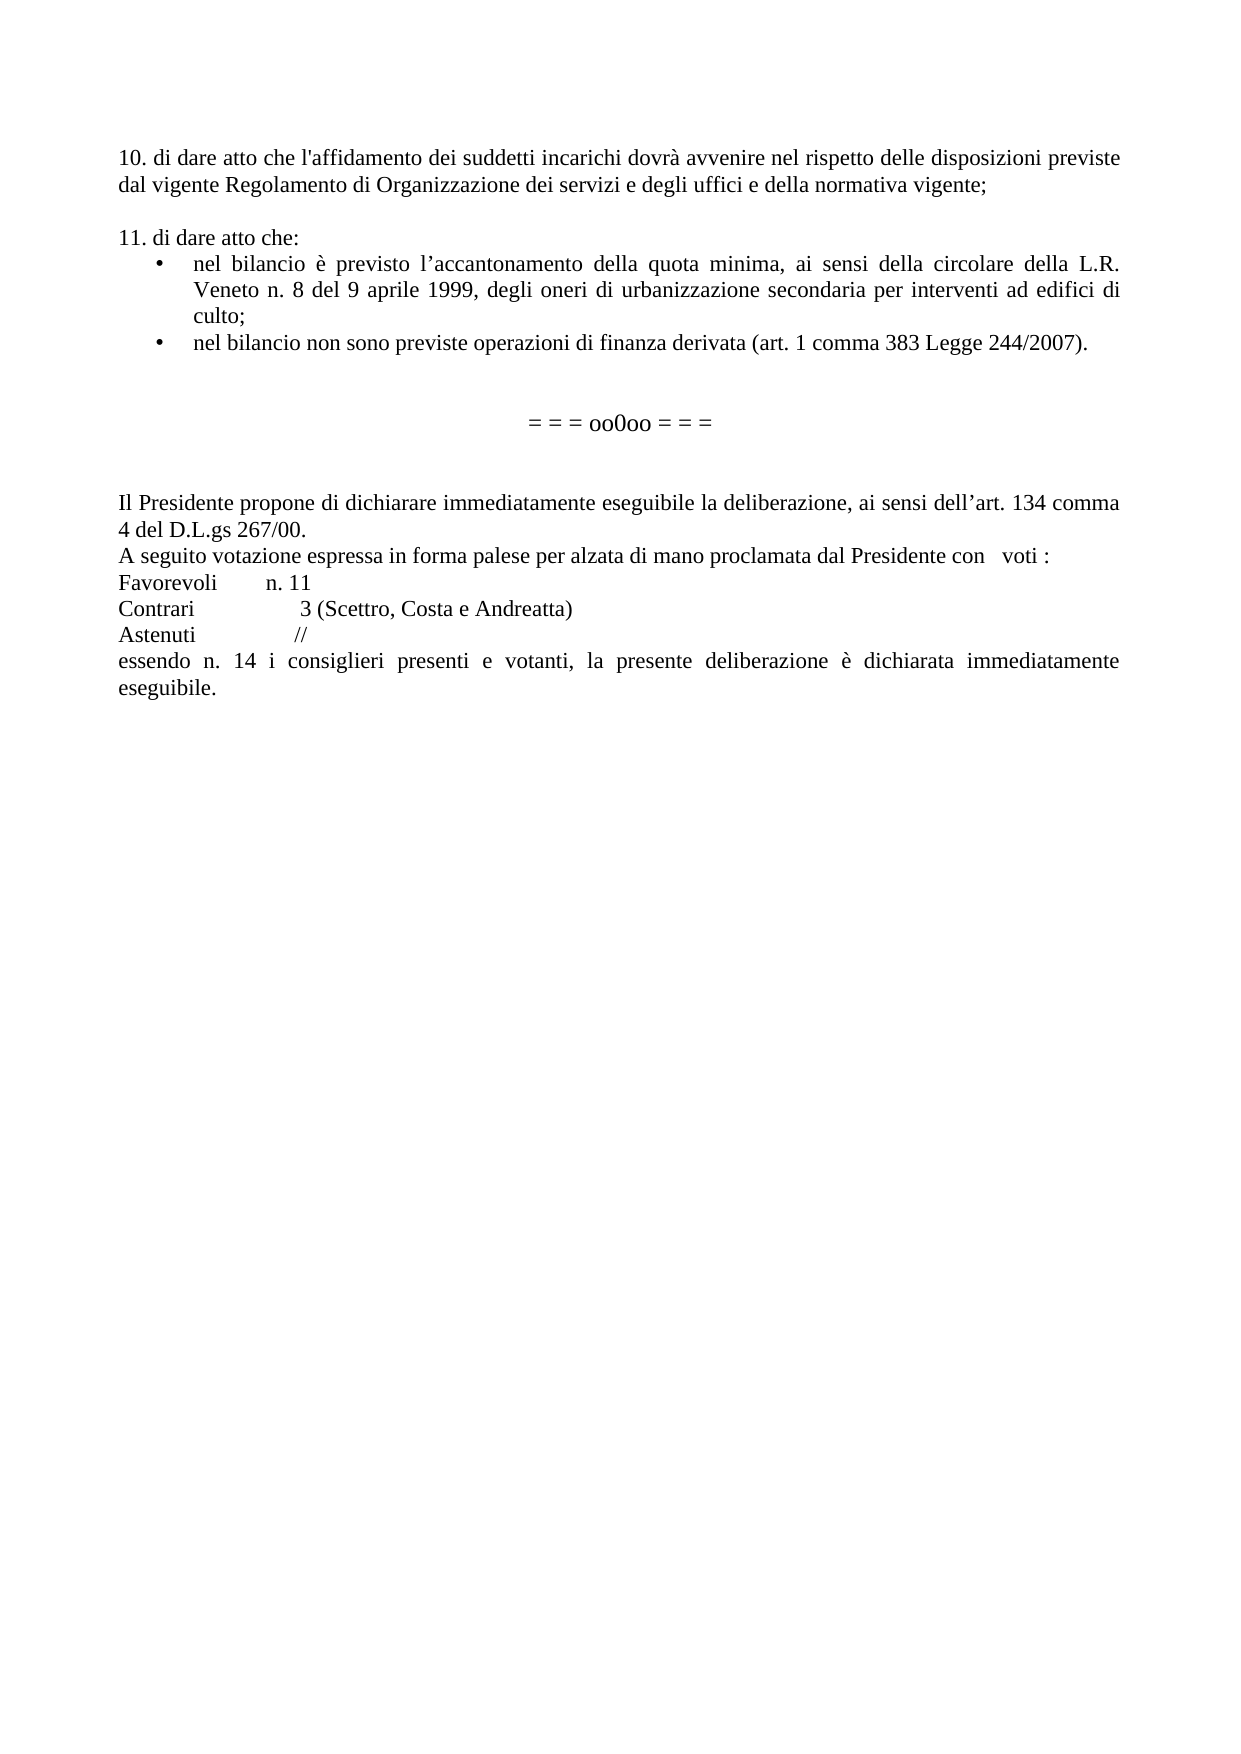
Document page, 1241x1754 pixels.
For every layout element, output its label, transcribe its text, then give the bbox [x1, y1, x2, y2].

text 11. di dare atto che: [118, 223, 1122, 250]
text essendo n. 14 i consiglieri presenti e votanti, la presente deliberazione è dichiarata immediatamente eseguibile. [118, 648, 1122, 700]
text Il Presidente propone di dichiarare immediatamente eseguibile la deliberazione, ai sensi dell’art. 134 comma 4 del D.L.gs 267/00. [118, 489, 1122, 542]
text Favorevoli n. 11 [118, 568, 1122, 595]
text A seguito votazione espressa in forma palese per alzata di mano proclamata dal Presidente con voti : [118, 542, 1122, 568]
list nel bilancio è previsto l’accantonamento della quota minima, ai sensi della circolare della L.R. Veneto n. 8 del 9 aprile 1999, degli oneri di urbanizzazione secondaria per interventi ad edifici di culto; [156, 250, 1122, 329]
text 10. di dare atto che l'affidamento dei suddetti incarichi dovrà avvenire nel rispetto delle disposizioni previste dal vigente Regolamento di Organizzazione dei servizi e degli uffici e della normativa vigente; [118, 144, 1122, 197]
text Astenuti // [118, 621, 1122, 648]
text = = = oo0oo = = = [118, 408, 1122, 437]
text Contrari 3 (Scettro, Costa e Andreatta) [118, 595, 1122, 621]
list nel bilancio non sono previste operazioni di finanza derivata (art. 1 comma 383 Legge 244/2007). [156, 329, 1122, 355]
